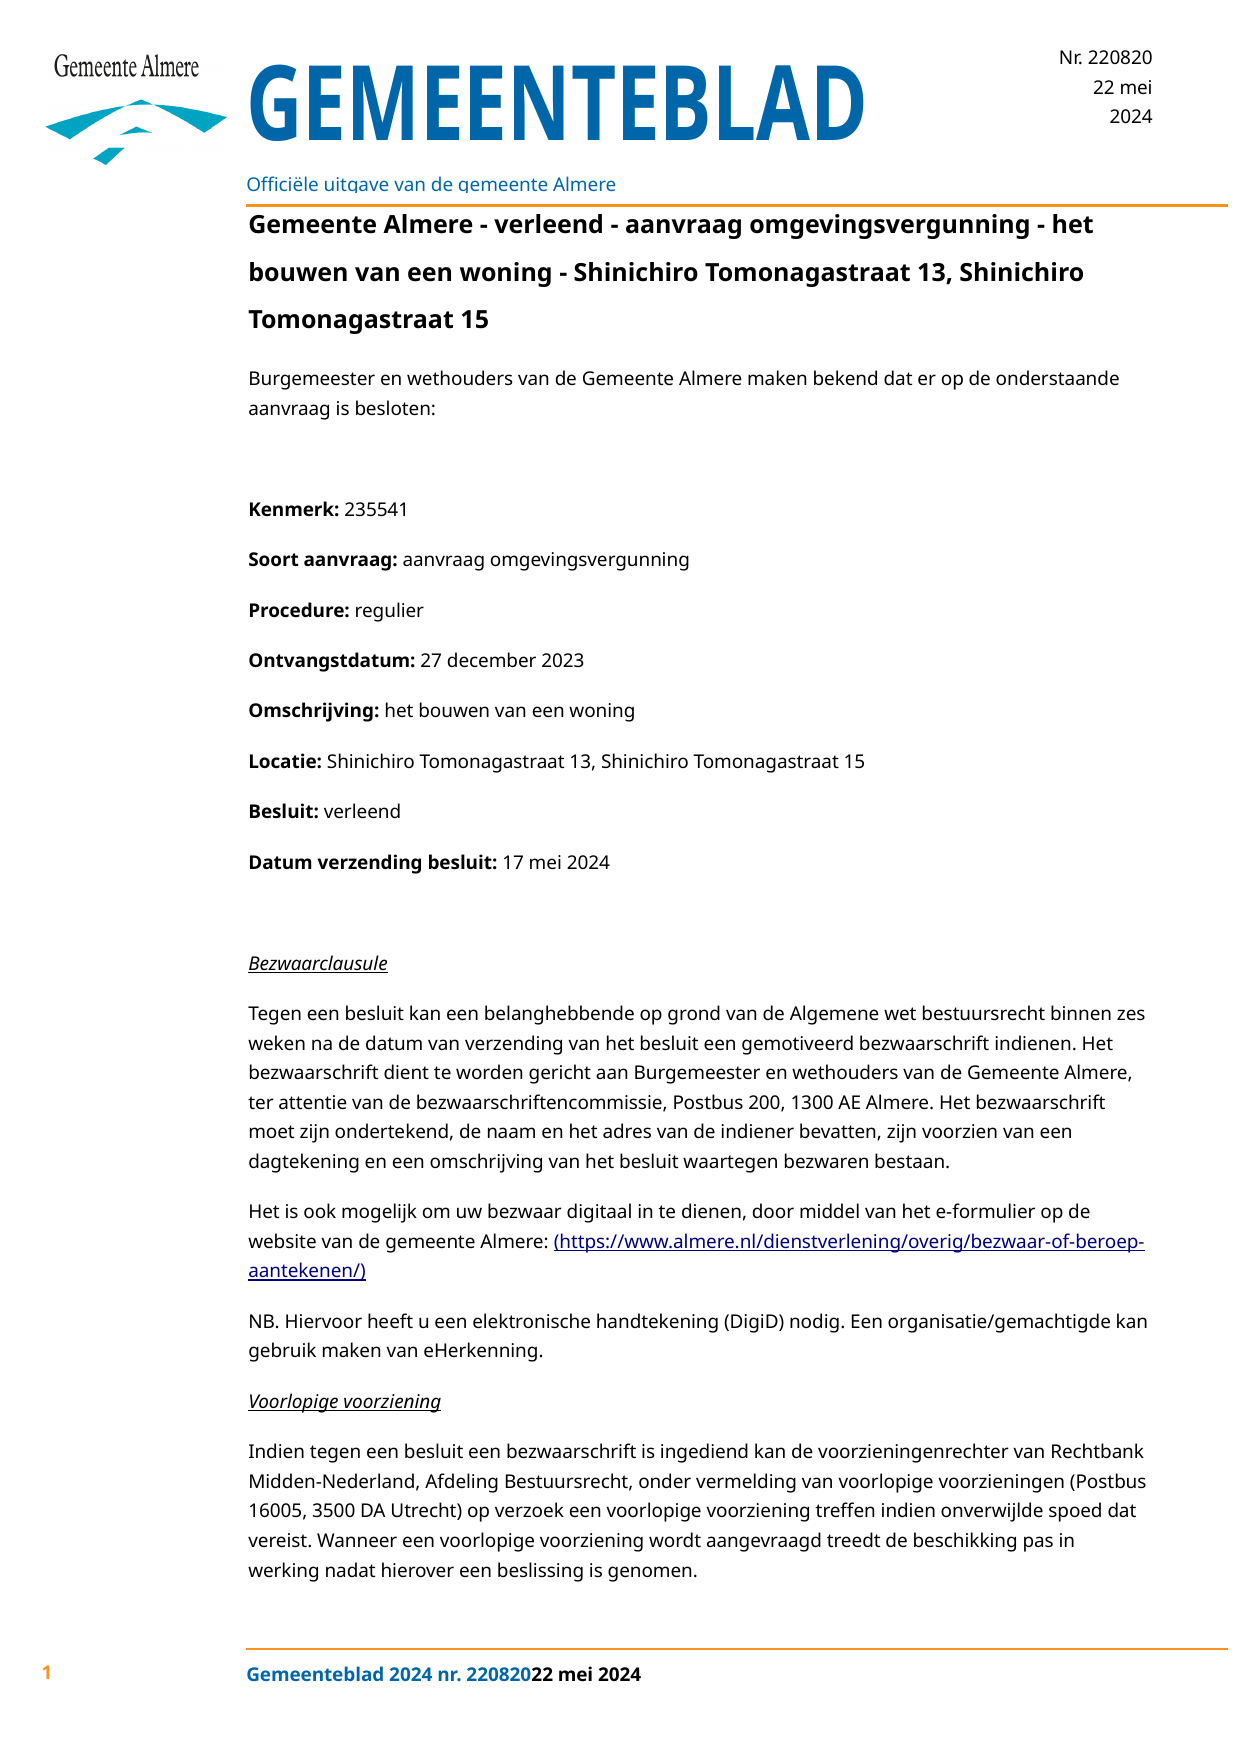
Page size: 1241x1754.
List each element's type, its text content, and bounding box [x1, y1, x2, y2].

text Het is ook mogelijk om uw bezwaar digitaal in te dienen, door middel van het e-formulier op de website van de gemeente Almere: (https://www.almere.nl/dienstverlening/overig/bezwaar-of-beroep-aantekenen/) [248, 1198, 1152, 1283]
text Soort aanvraag: aanvraag omgevingsvergunning [248, 546, 1152, 572]
text Burgemeester en wethouders van de Gemeente Almere maken bekend dat er op de onderstaande aanvraag is besloten: [248, 366, 1152, 421]
text Datum verzending besluit: 17 mei 2024 [248, 849, 1152, 874]
text Kenmerk: 235541 [248, 496, 1152, 522]
text Tegen een besluit kan een belanghebbende op grond van de Algemene wet bestuursrecht binnen zes weken na de datum van verzending van het besluit een gemotiveerd bezwaarschrift indienen. Het bezwaarschrift dient te worden gericht aan Burgemeester en wethouders van de Gemeente Almere, ter attentie van de bezwaarschriftencommissie, Postbus 200, 1300 AE Almere. Het bezwaarschrift moet zijn ondertekend, de naam en het adres van de indiener bevatten, zijn voorzien van een dagtekening en een omschrijving van het besluit waartegen bezwaren bestaan. [248, 1000, 1152, 1174]
text Ontvangstdatum: 27 december 2023 [248, 647, 1152, 673]
text Omschrijving: het bouwen van een woning [248, 698, 1152, 723]
picture [41, 47, 231, 172]
text NB. Hiervoor heeft u een elektronische handtekening (DigiD) nodig. Een organisatie/gemachtigde kan gebruik maken van eHerkenning. [248, 1308, 1152, 1363]
text Locatie: Shinichiro Tomonagastraat 13, Shinichiro Tomonagastraat 15 [248, 748, 1152, 774]
text Gemeente Almere - verleend - aanvraag omgevingsvergunning - het bouwen van een woning - Shinichiro Tomonagastraat 13, Shinichiro Tomonagastraat 15 [248, 207, 1152, 336]
text Procedure: regulier [248, 597, 1152, 622]
text Indien tegen een besluit een bezwaarschrift is ingediend kan de voorzieningenrechter van Rechtbank Midden-Nederland, Afdeling Bestuursrecht, onder vermelding van voorlopige voorzieningen (Postbus 16005, 3500 DA Utrecht) op verzoek een voorlopige voorziening treffen indien onverwijlde spoed dat vereist. Wanneer een voorlopige voorziening wordt aangevraagd treedt de beschikking pas in werking nadat hierover een beslissing is genomen. [248, 1438, 1152, 1582]
text Bezwaarclausule [248, 950, 1152, 975]
text Voorlopige voorziening [248, 1388, 1152, 1414]
text Besluit: verleend [248, 798, 1152, 824]
